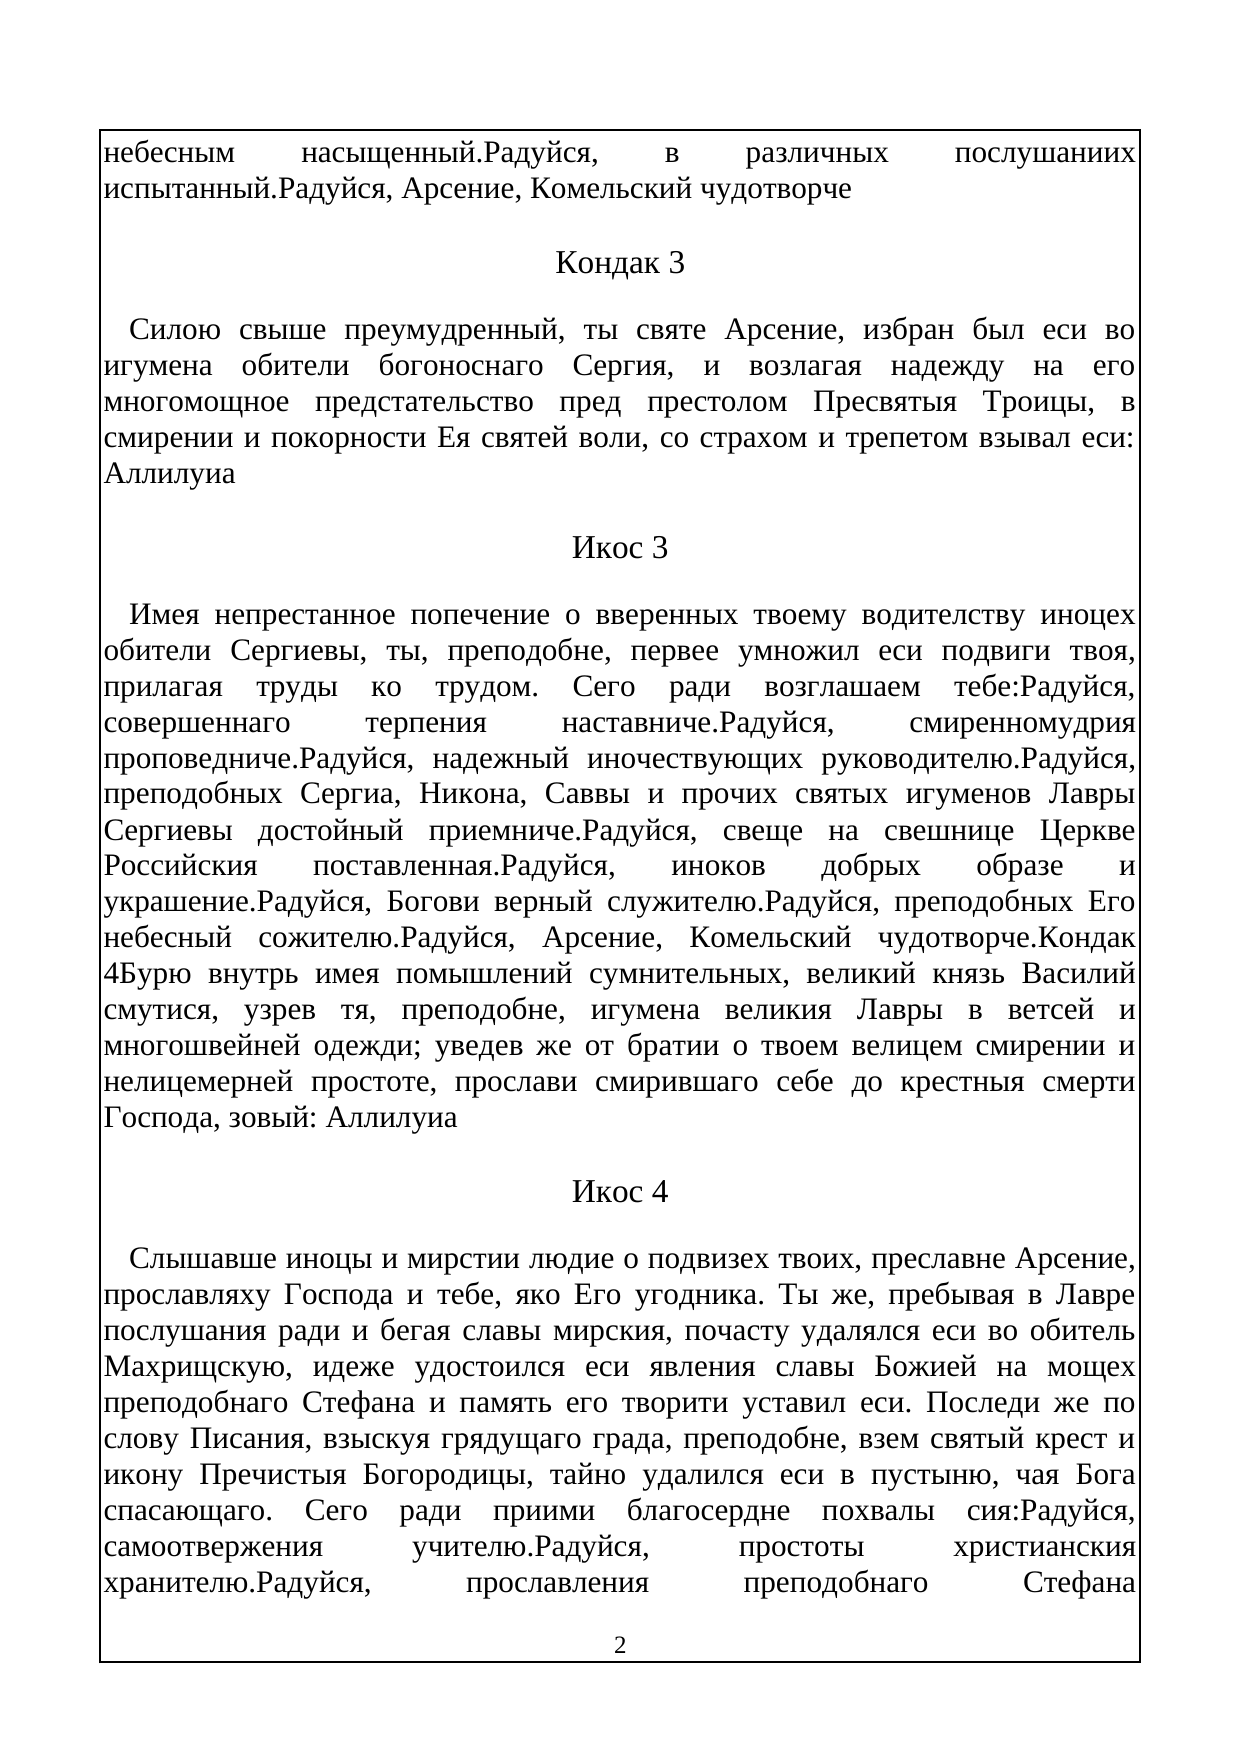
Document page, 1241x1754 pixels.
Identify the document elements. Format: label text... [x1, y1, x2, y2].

text Слышавше иноцы и мирстии людие о подвизех твоих, преславне Арсение, прославляху Господа и тебе, яко Его угодника. Ты же, пребывая в Лавре послушания ради и бегая славы мирския, почасту удалялся еси во обитель Махрищскую, идеже удостоился еси явления славы Божией на мощех преподобнаго Стефана и память его творити уставил еси. Последи же по слову Писания, взыскуя грядущаго града, преподобне, взем святый крест и икону Пречистыя Богородицы, тайно удалился еси в пустыню, чая Бога спасающаго. Сего ради приими благосердне похвалы сия:Радуйся, самоотвержения учителю.Радуйся, простоты христианския хранителю.Радуйся, прославления преподобнаго Стефана [103, 1239, 1137, 1599]
text Силою свыше преумудренный, ты святе Арсение, избран был еси во игумена обители богоноснаго Сергия, и возлагая надежду на его многомощное предстательство пред престолом Пресвятыя Троицы, в смирении и покорности Ея святей воли, со страхом и трепетом взывал еси: Аллилуиа [103, 310, 1137, 490]
subtitle Икос 4 [103, 1172, 1137, 1210]
text небесным насыщенный.Радуйся, в различных послушаниих испытанный.Радуйся, Арсение, Комельский чудотворче [103, 133, 1137, 205]
subtitle Кондак 3 [103, 242, 1137, 281]
text Имея непрестанное попечение о вверенных твоему водителству иноцех обители Сергиевы, ты, преподобне, первее умножил еси подвиги твоя, прилагая труды ко трудом. Сего ради возглашаем тебе:Радуйся, совершеннаго терпения наставниче.Радуйся, смиренномудрия проповедниче.Радуйся, надежный иночествующих руководителю.Радуйся, преподобных Сергиа, Никона, Саввы и прочих святых игуменов Лавры Сергиевы достойный приемниче.Радуйся, свеще на свешнице Церкве Российския поставленная.Радуйся, иноков добрых образе и украшение.Радуйся, Богови верный служителю.Радуйся, преподобных Его небесный сожителю.Радуйся, Арсение, Комельский чудотворче.Кондак 4Бурю внутрь имея помышлений сумнительных, великий князь Василий смутися, узрев тя, преподобне, игумена великия Лавры в ветсей и многошвейней одежди; уведев же от братии о твоем велицем смирении и нелицемерней простоте, прослави смирившаго себе до крестныя смерти Господа, зовый: Аллилуиа [103, 595, 1137, 1134]
subtitle Икос 3 [103, 527, 1137, 566]
